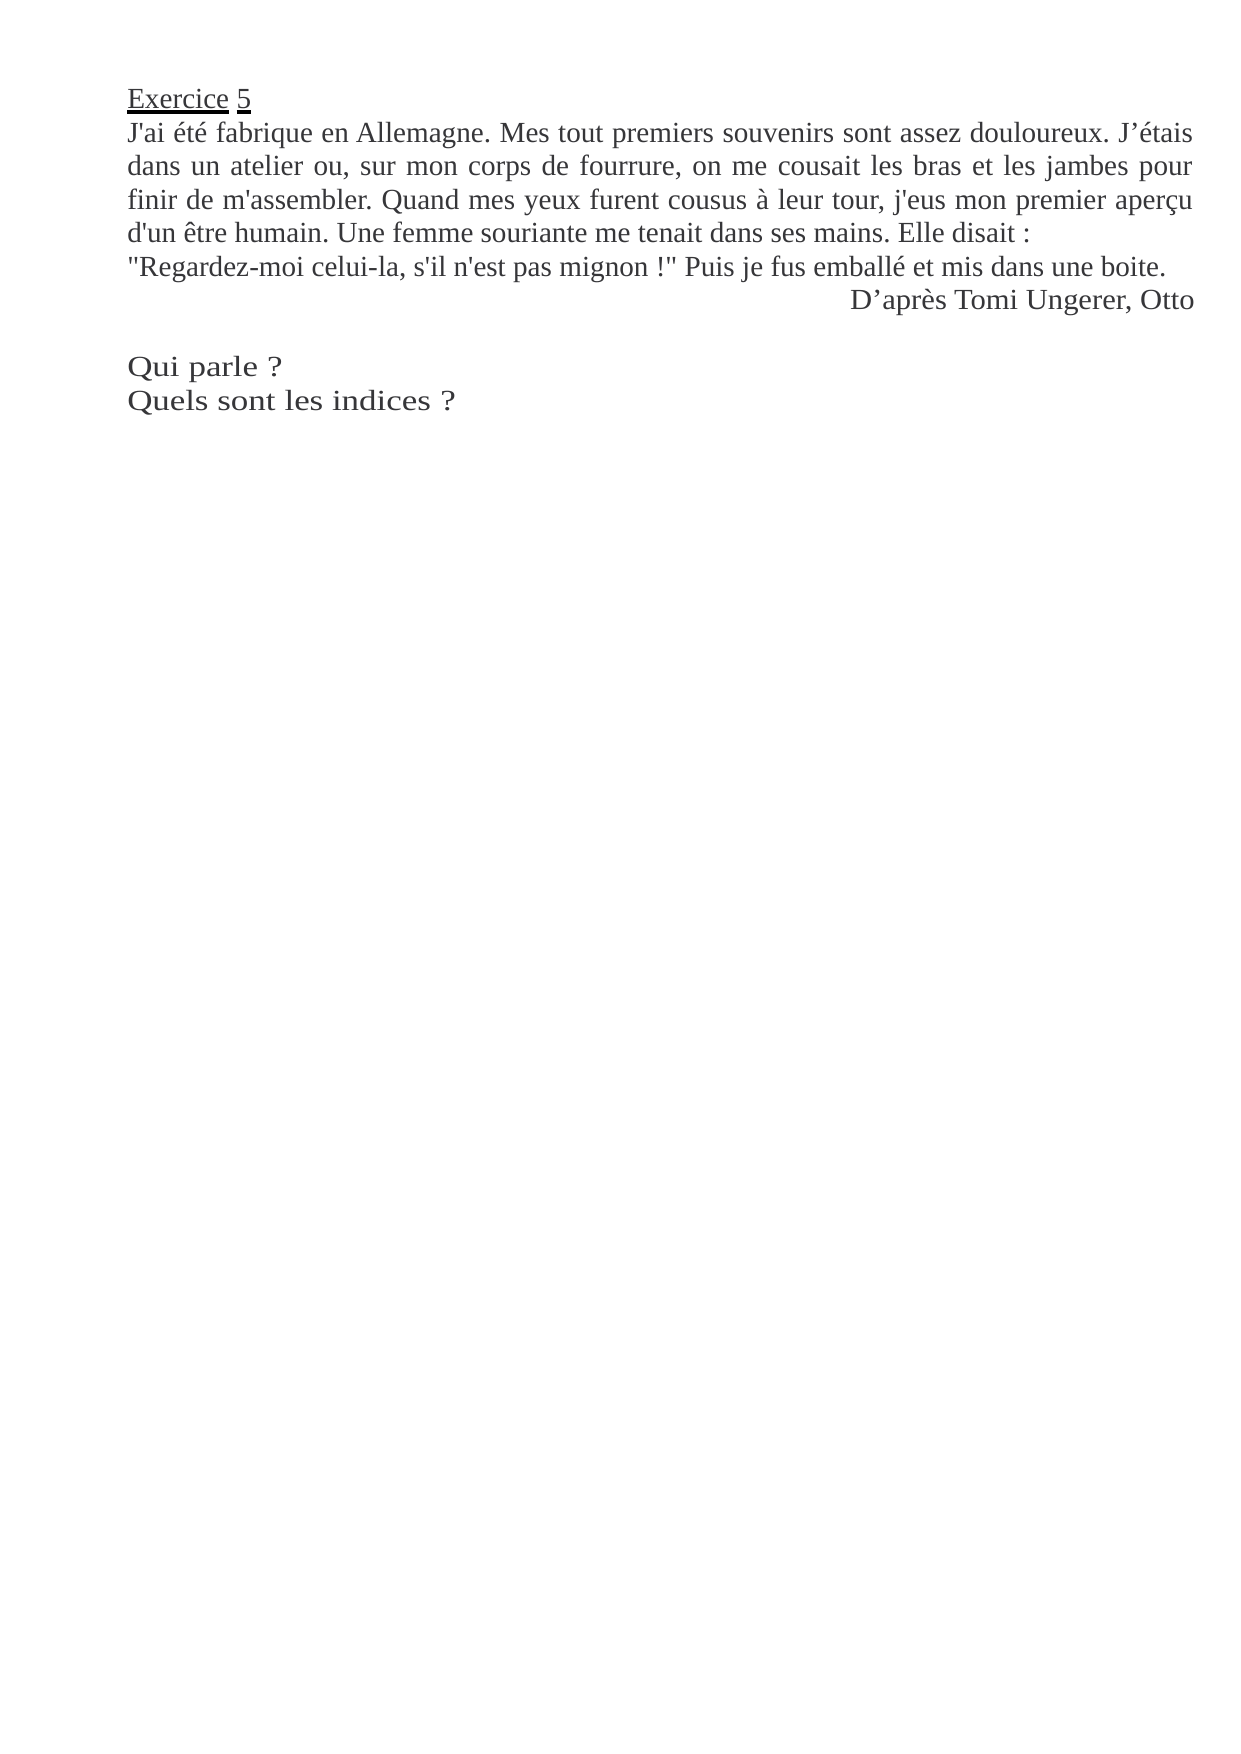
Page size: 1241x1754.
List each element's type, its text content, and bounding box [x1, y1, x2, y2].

text D’après Tomi Ungerer, Otto [127, 282, 1194, 316]
text Exercice 5 [127, 81, 1194, 115]
text Qui parle ? [127, 349, 1194, 383]
text J'ai été fabrique en Allemagne. Mes tout premiers souvenirs sont assez douloureux. J’étais dans un atelier ou, sur mon corps de fourrure, on me cousait les bras et les jambes pour finir de m'assembler. Quand mes yeux furent cousus à leur tour, j'eus mon premier aperçu d'un être humain. Une femme souriante me tenait dans ses mains. Elle disait : [127, 115, 1194, 249]
text Quels sont les indices ? [127, 383, 1194, 417]
text "Regardez-moi celui-la, s'il n'est pas mignon !" Puis je fus emballé et mis dans une boite. [127, 249, 1194, 282]
